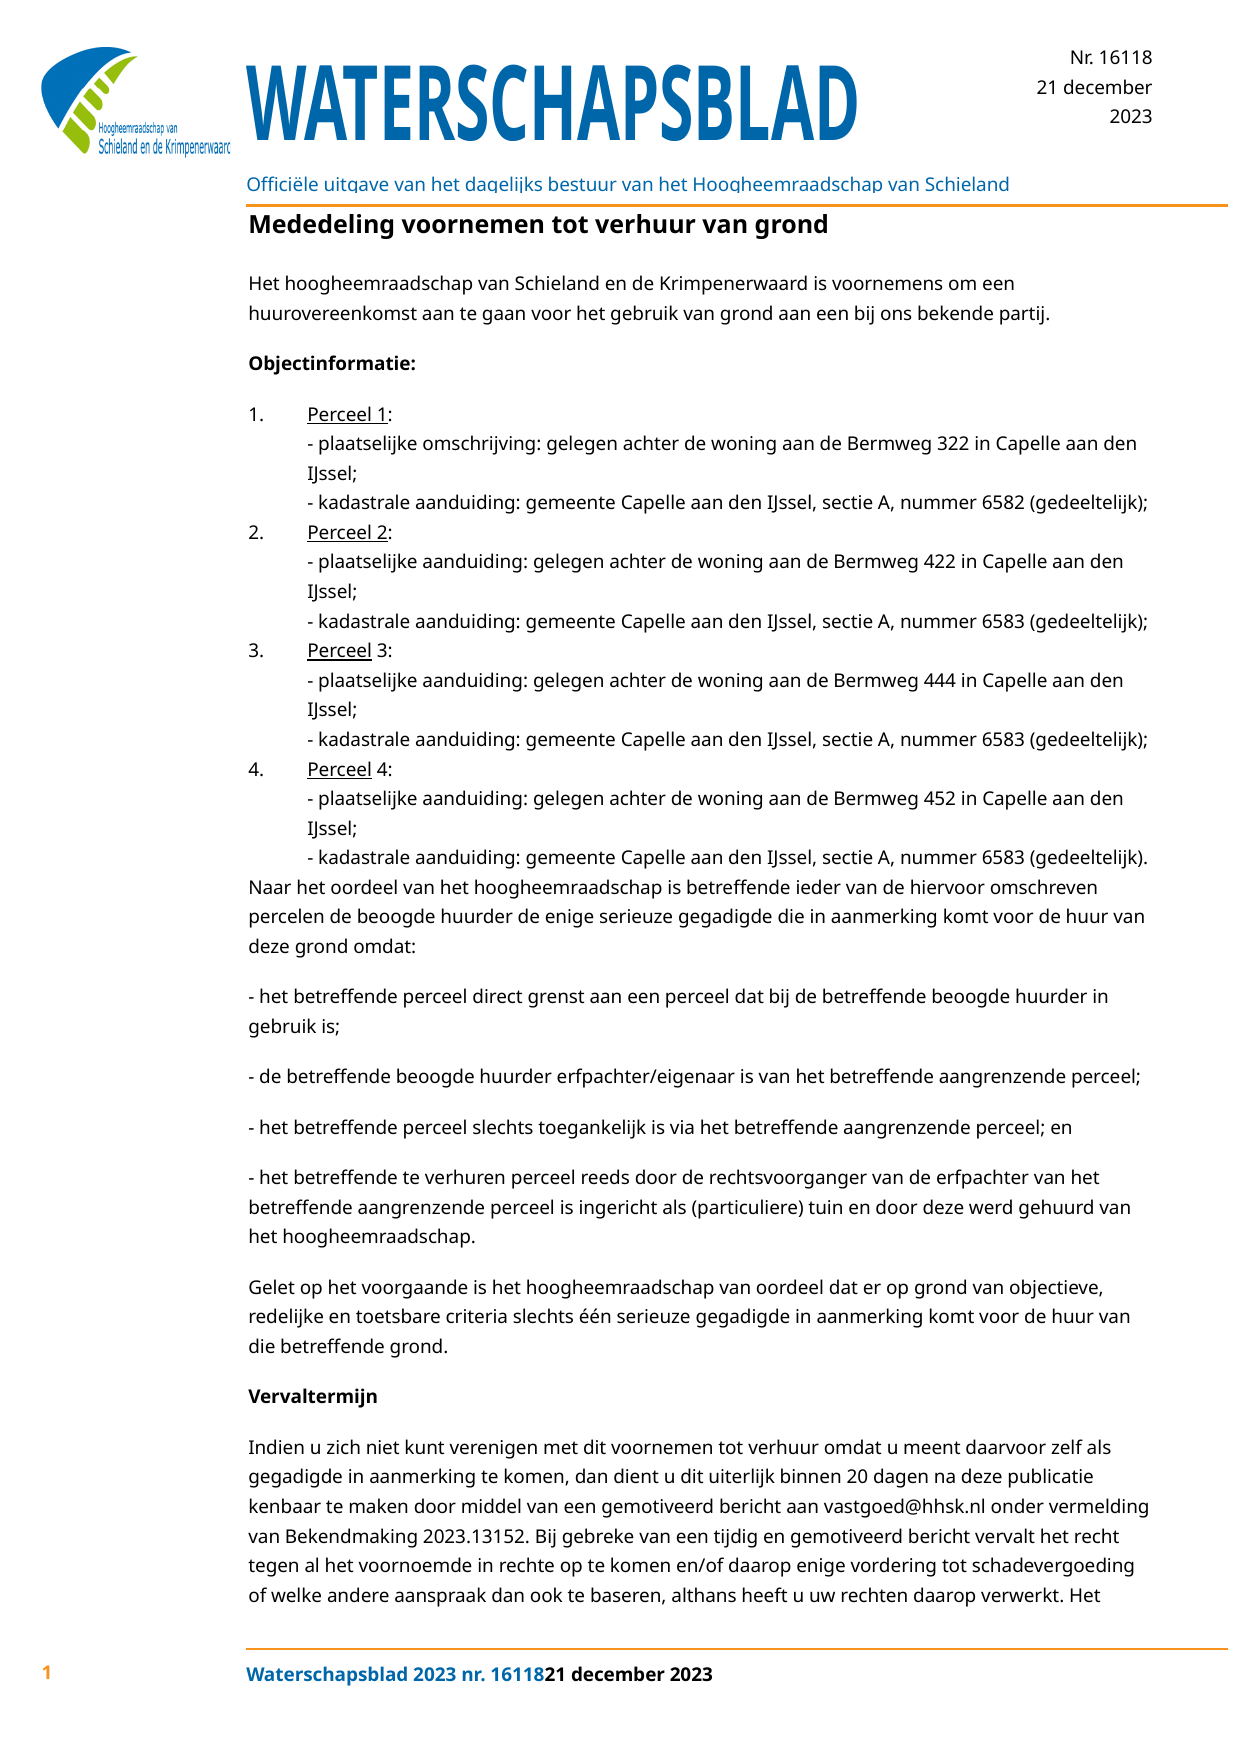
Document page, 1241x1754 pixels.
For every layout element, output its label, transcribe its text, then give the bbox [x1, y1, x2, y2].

list - kadastrale aanduiding: gemeente Capelle aan den IJssel, sectie A, nummer 6582 (gedeeltelijk); [248, 489, 1152, 515]
list - kadastrale aanduiding: gemeente Capelle aan den IJssel, sectie A, nummer 6583 (gedeeltelijk); [248, 726, 1152, 752]
list Perceel 1: [248, 401, 1152, 426]
picture [41, 47, 231, 172]
list - plaatselijke omschrijving: gelegen achter de woning aan de Bermweg 322 in Capelle aan den IJssel; [248, 430, 1152, 486]
list Perceel 4: [248, 756, 1152, 781]
list - kadastrale aanduiding: gemeente Capelle aan den IJssel, sectie A, nummer 6583 (gedeeltelijk). [248, 844, 1152, 870]
text Mededeling voornemen tot verhuur van grond [248, 207, 1152, 241]
text - het betreffende perceel direct grenst aan een perceel dat bij de betreffende beoogde huurder in gebruik is; [248, 984, 1152, 1039]
text Gelet op het voorgaande is het hoogheemraadschap van oordeel dat er op grond van objectieve, redelijke en toetsbare criteria slechts één serieuze gegadigde in aanmerking komt voor de huur van die betreffende grond. [248, 1274, 1152, 1359]
text Vervaltermijn [248, 1384, 1152, 1409]
text - het betreffende te verhuren perceel reeds door de rechtsvoorganger van de erfpachter van het betreffende aangrenzende perceel is ingericht als (particuliere) tuin en door deze werd gehuurd van het hoogheemraadschap. [248, 1164, 1152, 1249]
list Perceel 2: [248, 519, 1152, 545]
text - het betreffende perceel slechts toegankelijk is via het betreffende aangrenzende perceel; en [248, 1114, 1152, 1140]
text Indien u zich niet kunt verenigen met dit voornemen tot verhuur omdat u meent daarvoor zelf als gegadigde in aanmerking te komen, dan dient u dit uiterlijk binnen 20 dagen na deze publicatie kenbaar te maken door middel van een gemotiveerd bericht aan vastgoed@hhsk.nl onder vermelding van Bekendmaking 2023.13152. Bij gebreke van een tijdig en gemotiveerd bericht vervalt het recht tegen al het voornoemde in rechte op te komen en/of daarop enige vordering tot schadevergoeding of welke andere aanspraak dan ook te baseren, althans heeft u uw rechten daarop verwerkt. Het [248, 1434, 1152, 1608]
list - kadastrale aanduiding: gemeente Capelle aan den IJssel, sectie A, nummer 6583 (gedeeltelijk); [248, 608, 1152, 633]
list - plaatselijke aanduiding: gelegen achter de woning aan de Bermweg 422 in Capelle aan den IJssel; [248, 549, 1152, 604]
list - plaatselijke aanduiding: gelegen achter de woning aan de Bermweg 452 in Capelle aan den IJssel; [248, 785, 1152, 841]
text Objectinformatie: [248, 350, 1152, 376]
list Perceel 3: [248, 637, 1152, 663]
text Naar het oordeel van het hoogheemraadschap is betreffende ieder van de hiervoor omschreven percelen de beoogde huurder de enige serieuze gegadigde die in aanmerking komt voor de huur van deze grond omdat: [248, 874, 1152, 959]
list - plaatselijke aanduiding: gelegen achter de woning aan de Bermweg 444 in Capelle aan den IJssel; [248, 667, 1152, 722]
text - de betreffende beoogde huurder erfpachter/eigenaar is van het betreffende aangrenzende perceel; [248, 1064, 1152, 1089]
text Het hoogheemraadschap van Schieland en de Krimpenerwaard is voornemens om een huurovereenkomst aan te gaan voor het gebruik van grond aan een bij ons bekende partij. [248, 270, 1152, 326]
